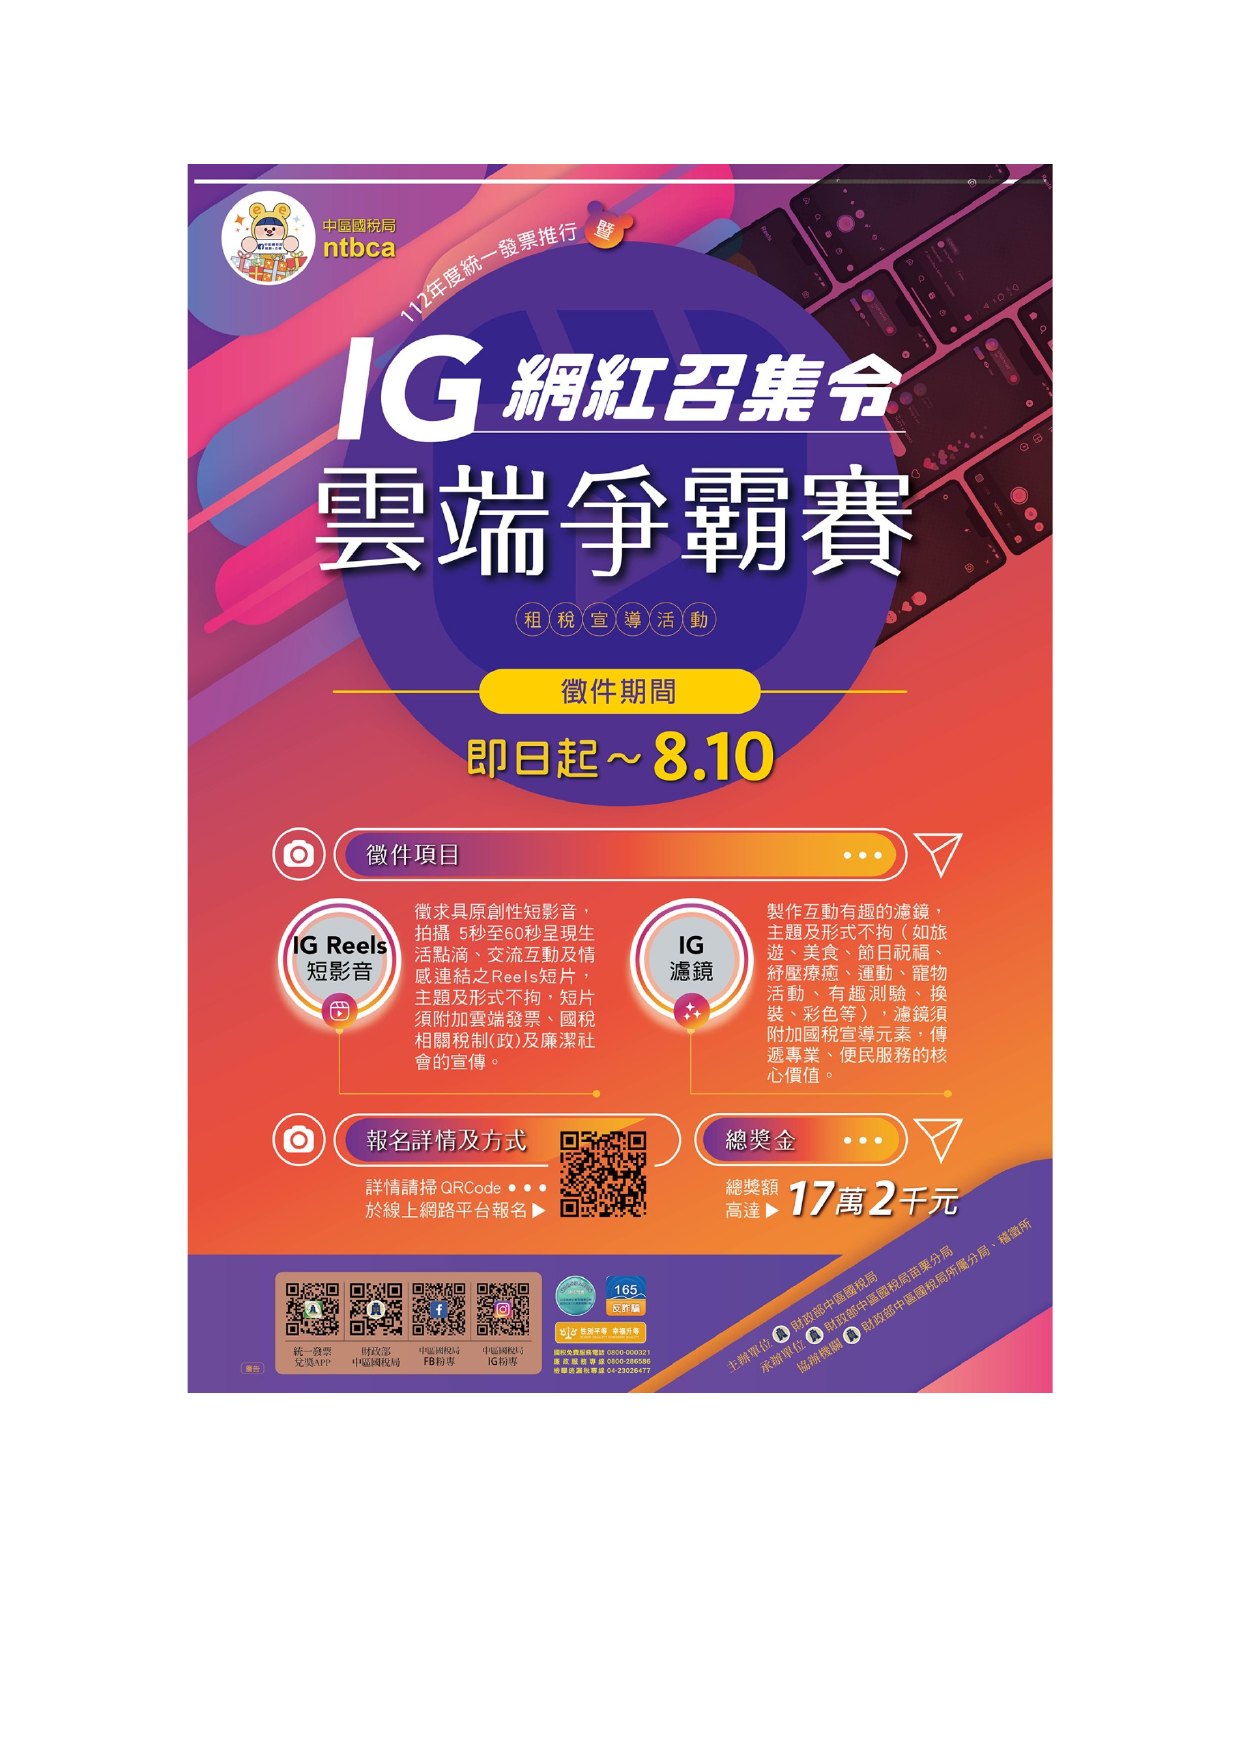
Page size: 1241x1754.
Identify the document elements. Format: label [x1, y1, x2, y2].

picture [187, 164, 1053, 1393]
